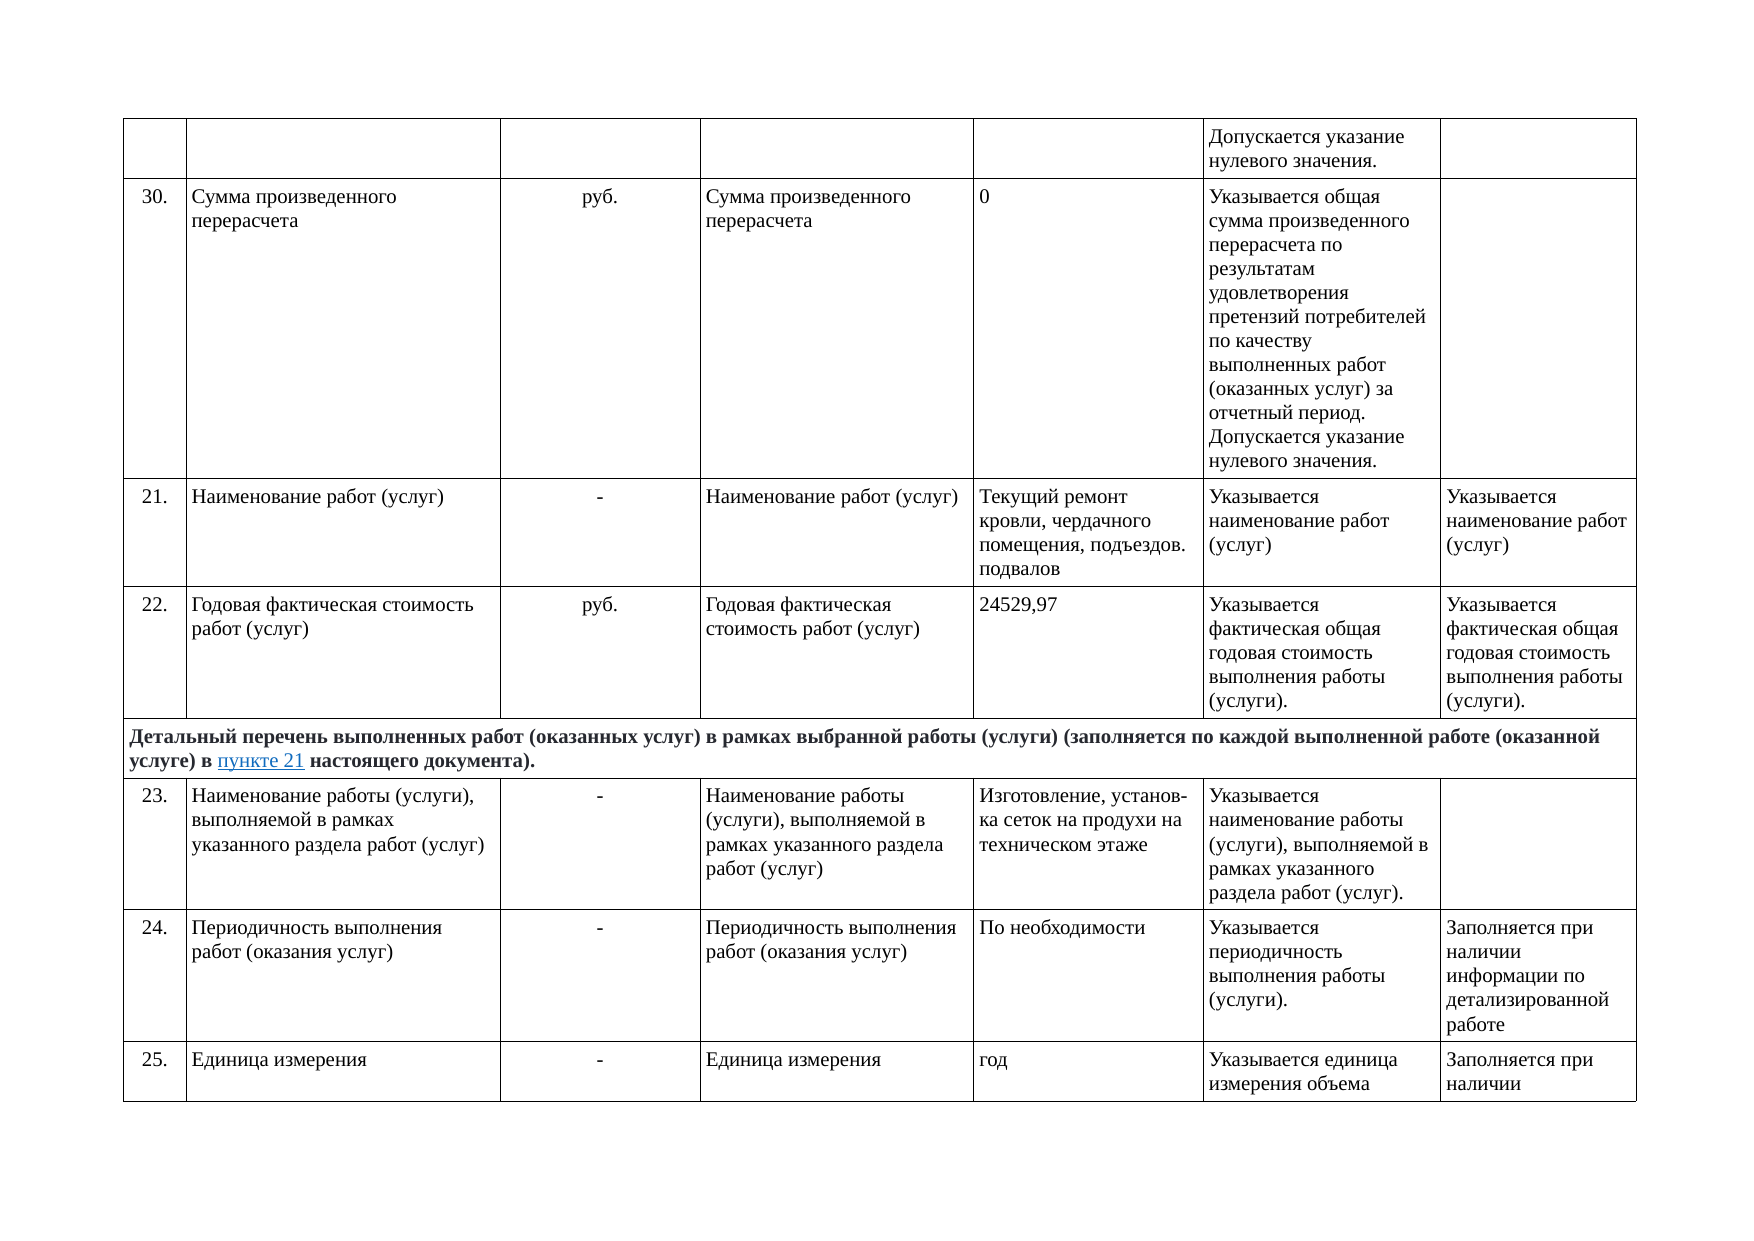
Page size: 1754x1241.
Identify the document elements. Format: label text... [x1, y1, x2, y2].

table_cell Единица измерения [187, 1042, 500, 1101]
table_cell Указывается общая сумма произведенного перерасчета по результатам удовлетворения претензий потребителей по качеству выполненных работ (оказанных услуг) за отчетный период. Допускается указание нулевого значения. [1204, 179, 1440, 478]
table_cell Указывается наименование работ (услуг) [1441, 479, 1636, 586]
table_cell [187, 119, 500, 178]
table_cell [1441, 179, 1636, 478]
table_cell Указывается фактическая общая годовая стоимость выполнения работы (услуги). [1441, 587, 1636, 718]
table_cell Наименование работ (услуг) [187, 479, 500, 586]
table_cell - [501, 910, 700, 1041]
table_cell Указывается периодичность выполнения работы (услуги). [1204, 910, 1440, 1041]
table_cell Периодичность выполнения работ (оказания услуг) [701, 910, 973, 1041]
table_cell [1441, 119, 1636, 178]
table_cell Наименование работы (услуги), выполняемой в рамках указанного раздела работ (услуг) [187, 779, 500, 909]
table_cell 30. [124, 179, 186, 478]
table_cell [501, 119, 700, 178]
table_cell [974, 119, 1203, 178]
table_cell 21. [124, 479, 186, 586]
table_cell [1441, 779, 1636, 909]
table_cell Годовая фактическая стоимость работ (услуг) [701, 587, 973, 718]
table_cell Указывается наименование работ (услуг) [1204, 479, 1440, 586]
table_cell Детальный перечень выполненных работ (оказанных услуг) в рамках выбранной работы (услуги) (заполняется по каждой выполненной работе (оказанной услуге) в пункте 21 настоящего документа). [124, 719, 1636, 777]
table_cell [124, 119, 186, 178]
table_cell Допускается указание нулевого значения. [1204, 119, 1440, 178]
table_cell Заполняется при наличии информации по детализированной работе [1441, 910, 1636, 1041]
table_cell 24529,97 [974, 587, 1203, 718]
table_cell Указывается наименование работы (услуги), выполняемой в рамках указанного раздела работ (услуг). [1204, 779, 1440, 909]
table_cell руб. [501, 179, 700, 478]
table_cell 24. [124, 910, 186, 1041]
table_cell 25. [124, 1042, 186, 1101]
table_cell Изготовление, установ- ка сеток на продухи на техническом этаже [974, 779, 1203, 909]
table_cell По необходимости [974, 910, 1203, 1041]
table_cell Годовая фактическая стоимость работ (услуг) [187, 587, 500, 718]
table_cell Сумма произведенного перерасчета [187, 179, 500, 478]
table_cell - [501, 1042, 700, 1101]
table_cell [701, 119, 973, 178]
table_cell Периодичность выполнения работ (оказания услуг) [187, 910, 500, 1041]
table_cell Единица измерения [701, 1042, 973, 1101]
table_cell Указывается фактическая общая годовая стоимость выполнения работы (услуги). [1204, 587, 1440, 718]
table_cell 22. [124, 587, 186, 718]
table_cell Наименование работ (услуг) [701, 479, 973, 586]
table_cell руб. [501, 587, 700, 718]
table_cell Сумма произведенного перерасчета [701, 179, 973, 478]
table_cell Наименование работы (услуги), выполняемой в рамках указанного раздела работ (услуг) [701, 779, 973, 909]
table_cell - [501, 479, 700, 586]
table_cell - [501, 779, 700, 909]
table_cell Заполняется при наличии [1441, 1042, 1636, 1101]
table_cell 23. [124, 779, 186, 909]
table_cell Указывается единица измерения объема [1204, 1042, 1440, 1101]
table_cell 0 [974, 179, 1203, 478]
table_cell Текущий ремонт кровли, чердачного помещения, подъездов. подвалов [974, 479, 1203, 586]
table_cell год [974, 1042, 1203, 1101]
